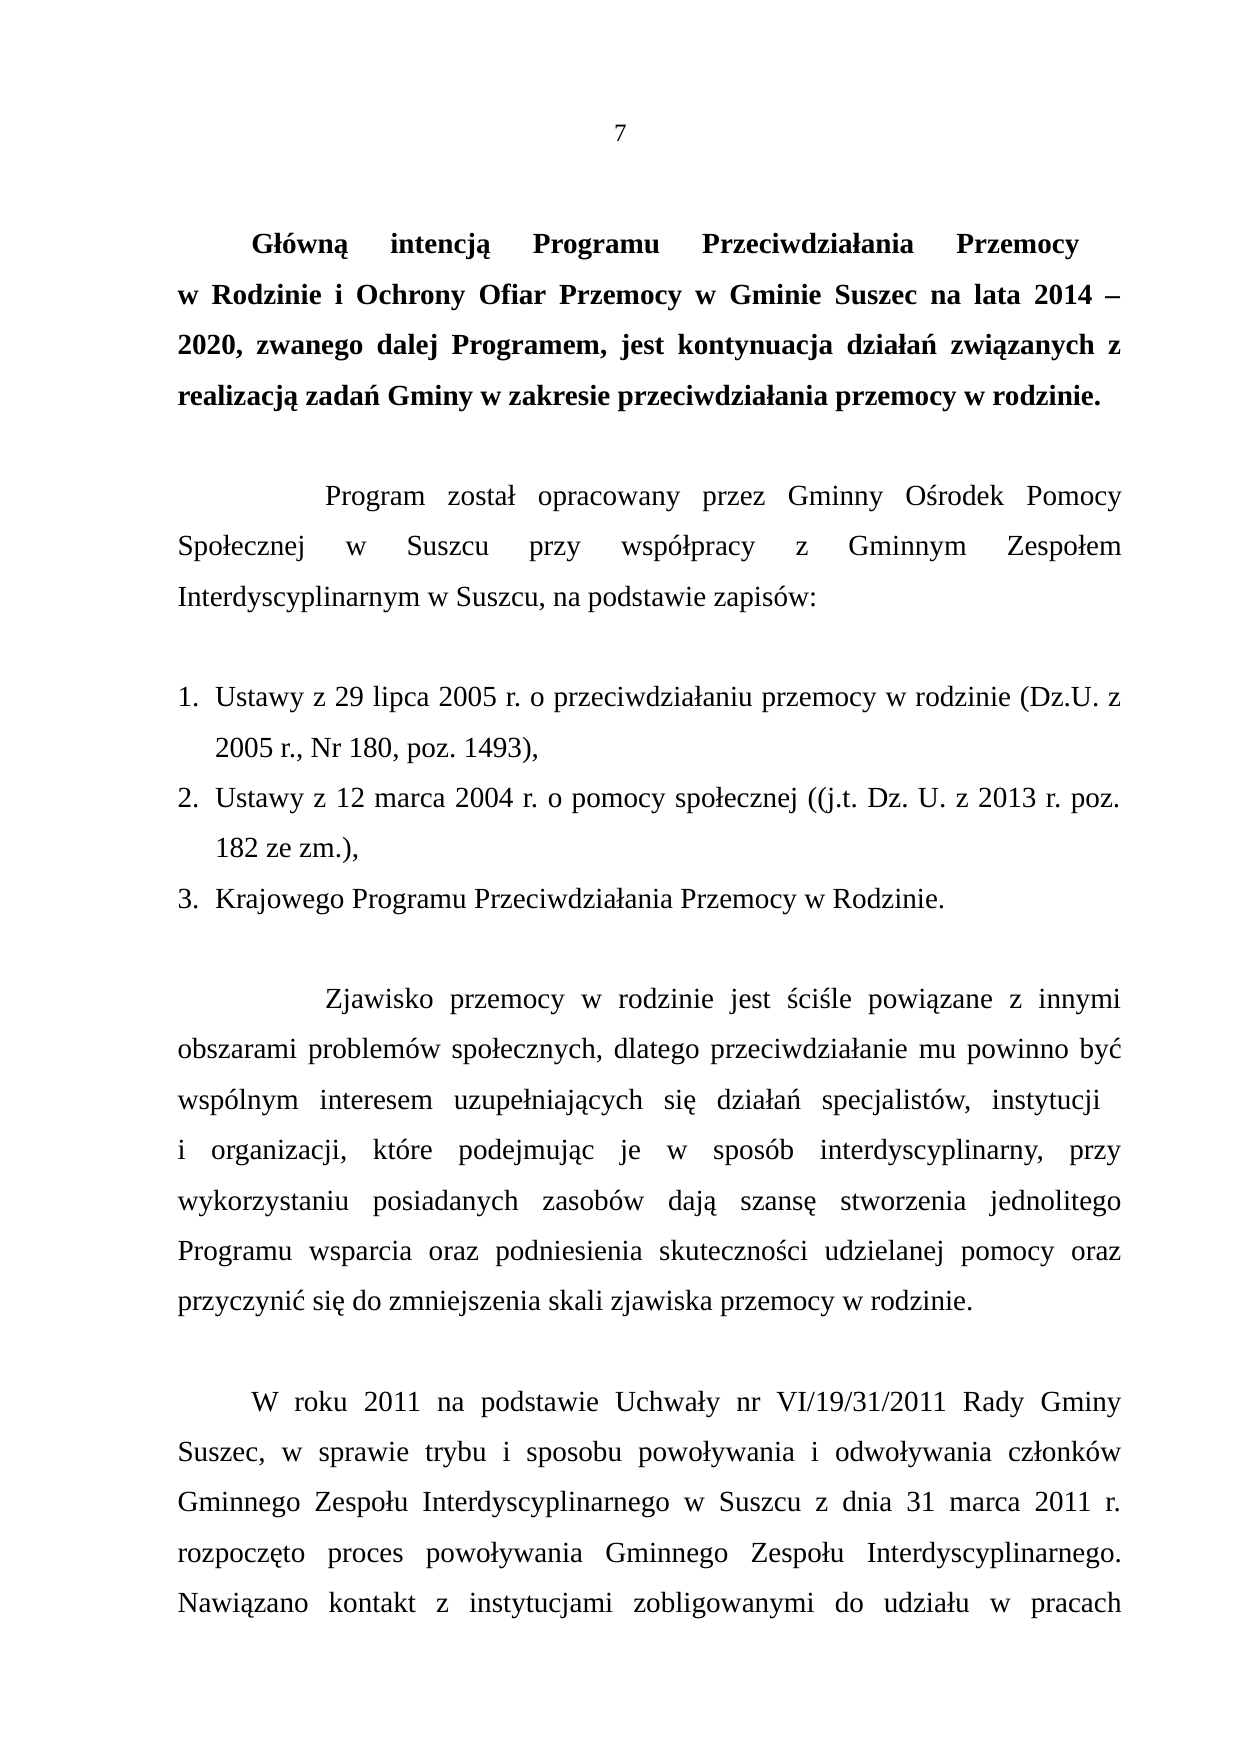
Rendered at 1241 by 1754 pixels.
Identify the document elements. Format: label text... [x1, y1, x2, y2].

text Główną intencją Programu Przeciwdziałania Przemocy w Rodzinie i Ochrony Ofiar Przemocy w Gminie Suszec na lata 2014 – 2020, zwanego dalej Programem, jest kontynuacja działań związanych z realizacją zadań Gminy w zakresie przeciwdziałania przemocy w rodzinie. [177, 227, 1122, 411]
text W roku 2011 na podstawie Uchwały nr VI/19/31/2011 Rady Gminy Suszec, w sprawie trybu i sposobu powoływania i odwoływania członków Gminnego Zespołu Interdyscyplinarnego w Suszcu z dnia 31 marca 2011 r. rozpoczęto proces powoływania Gminnego Zespołu Interdyscyplinarnego. Nawiązano kontakt z instytucjami zobligowanymi do udziału w pracach [177, 1384, 1122, 1619]
list Ustawy z 12 marca 2004 r. o pomocy społecznej ((j.t. Dz. U. z 2013 r. poz. 182 ze zm.), [177, 780, 1122, 864]
list Ustawy z 29 lipca 2005 r. o przeciwdziałaniu przemocy w rodzinie (Dz.U. z 2005 r., Nr 180, poz. 1493), [177, 679, 1122, 763]
text Zjawisko przemocy w rodzinie jest ściśle powiązane z innymi obszarami problemów społecznych, dlatego przeciwdziałanie mu powinno być wspólnym interesem uzupełniających się działań specjalistów, instytucji i organizacji, które podejmując je w sposób interdyscyplinarny, przy wykorzystaniu posiadanych zasobów dają szansę stworzenia jednolitego Programu wsparcia oraz podniesienia skuteczności udzielanej pomocy oraz przyczynić się do zmniejszenia skali zjawiska przemocy w rodzinie. [177, 981, 1122, 1317]
list Krajowego Programu Przeciwdziałania Przemocy w Rodzinie. [177, 881, 1122, 914]
text Program został opracowany przez Gminny Ośrodek Pomocy Społecznej w Suszcu przy współpracy z Gminnym Zespołem Interdyscyplinarnym w Suszcu, na podstawie zapisów: [177, 478, 1122, 612]
